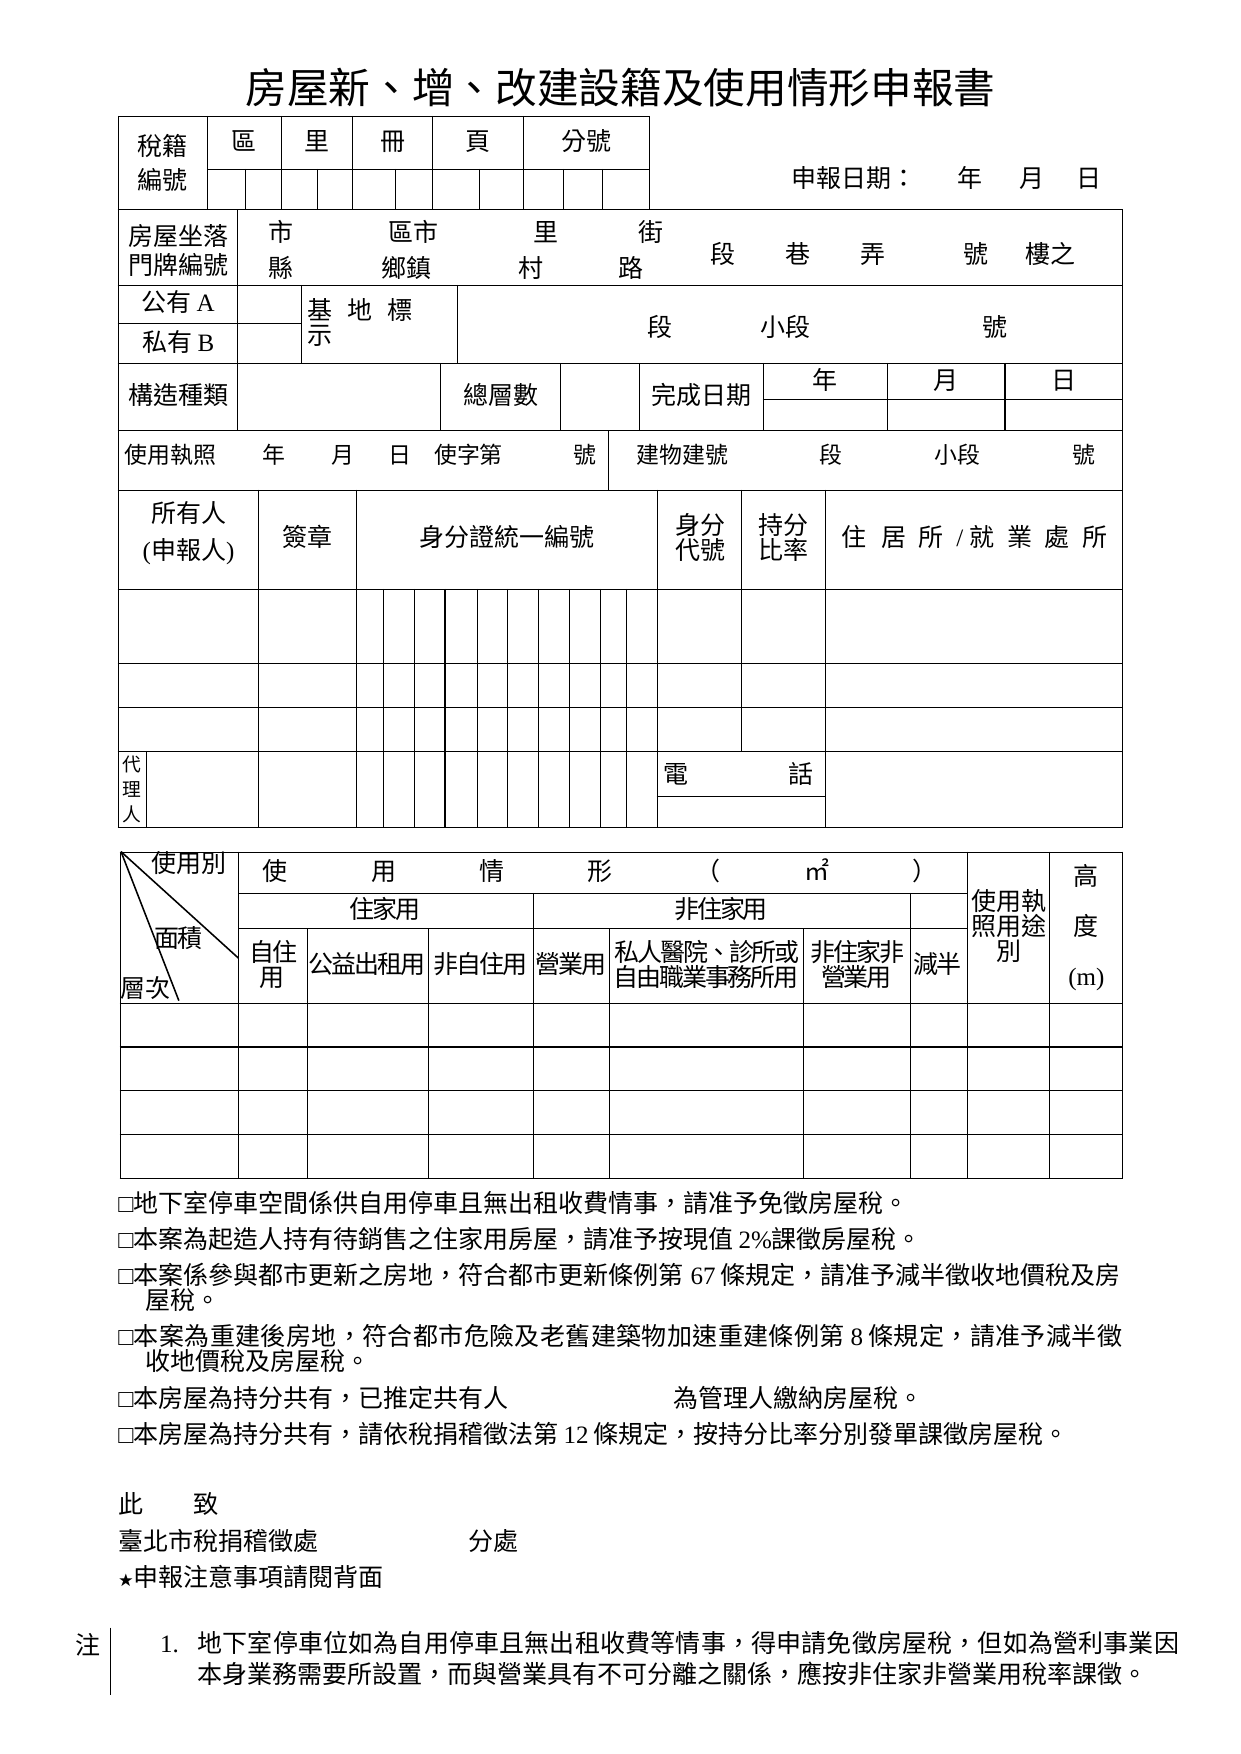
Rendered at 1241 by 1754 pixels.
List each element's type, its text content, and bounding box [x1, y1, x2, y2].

text 臺北市稅捐稽徵處 分處 [118, 1530, 1122, 1555]
table_cell 簽章 [259, 491, 356, 589]
table_cell [539, 708, 569, 751]
table_cell [433, 170, 479, 209]
table_cell [121, 1135, 238, 1178]
table_cell [238, 364, 440, 430]
text □地下室停車空間係供自用停車且無出租收費情事，請准予免徵房屋稅。 [118, 1192, 1122, 1217]
table_cell [119, 590, 258, 663]
table_cell [627, 590, 657, 663]
table_header 注 [64, 1628, 110, 1695]
table_cell [239, 1135, 307, 1178]
table_cell [804, 1135, 910, 1178]
table_cell [764, 400, 887, 430]
table_cell [239, 1004, 307, 1046]
table_cell [610, 1048, 803, 1090]
table_cell 營業用 [534, 929, 609, 1003]
table_cell [610, 1135, 803, 1178]
table_header 使用執照用途別 [968, 853, 1049, 1003]
table_cell [308, 1091, 428, 1134]
table_cell [446, 708, 477, 751]
table_cell [478, 590, 507, 663]
table_cell [826, 752, 1122, 827]
table_cell [570, 752, 600, 827]
table_cell [610, 1091, 803, 1134]
table_cell [539, 590, 569, 663]
table_cell [658, 708, 741, 751]
table_cell [353, 170, 395, 209]
table_cell [119, 708, 258, 751]
table_cell [1050, 1135, 1122, 1178]
table_cell [318, 170, 352, 209]
table_header 分號 [524, 117, 649, 169]
table_cell [968, 1004, 1049, 1046]
table_cell 非自住用 [429, 929, 533, 1003]
table_cell [508, 752, 538, 827]
table_cell [534, 1091, 609, 1134]
table_header 冊 [353, 117, 432, 169]
table_cell 年 [764, 364, 887, 399]
table_cell [357, 664, 383, 707]
table_cell [826, 664, 1122, 707]
table_header 高 度 (m) [1050, 853, 1122, 1003]
table_cell [415, 708, 444, 751]
table_cell [570, 708, 600, 751]
table_cell [415, 752, 444, 827]
table_cell [601, 664, 626, 707]
table_cell [508, 590, 538, 663]
table_cell [384, 708, 414, 751]
table_cell [308, 1048, 428, 1090]
table_cell 住家用 [239, 894, 533, 928]
table_cell [238, 286, 301, 323]
table_cell [415, 590, 444, 663]
table_header 使用別 面積 層次 [121, 857, 238, 1003]
table_cell 私人醫院、診所或自由職業事務所用 [610, 929, 803, 1003]
table_cell [911, 1004, 967, 1046]
text □本案為重建後房地，符合都市危險及老舊建築物加速重建條例第8條規定，請准予減半徵收地價稅及房屋稅。 [118, 1326, 1122, 1376]
table_cell [415, 664, 444, 707]
text □本案係參與都市更新之房地，符合都市更新條例第67條規定，請准予減半徵收地價稅及房屋稅。 [118, 1264, 1122, 1314]
table_cell [534, 1004, 609, 1046]
table_cell [446, 752, 477, 827]
table_cell [1006, 400, 1122, 430]
table_cell 私有B [119, 324, 237, 363]
table_cell [357, 708, 383, 751]
table_header 頁 [433, 117, 523, 169]
table_cell [478, 752, 507, 827]
table_header 使用別 面積 層次 [125, 853, 238, 955]
table_cell 身分 代號 [658, 491, 741, 589]
text □本房屋為持分共有，已推定共有人 為管理人繳納房屋稅。 [118, 1387, 1122, 1412]
table_cell [968, 1048, 1049, 1090]
table_cell [429, 1004, 533, 1046]
table_cell [534, 1135, 609, 1178]
table_cell [246, 170, 281, 209]
table_cell [308, 1004, 428, 1046]
table_cell [601, 708, 626, 751]
table_cell 構造種類 [119, 364, 237, 430]
text 房屋新、增、改建設籍及使用情形申報書 [118, 59, 1122, 116]
table_cell [480, 170, 523, 209]
table_cell [603, 170, 649, 209]
table_cell [308, 1135, 428, 1178]
table_cell [239, 1091, 307, 1134]
table_cell 段 小段 號 [458, 286, 1122, 363]
table_cell [570, 590, 600, 663]
table_cell [570, 664, 600, 707]
table_cell 所有人 (申報人) [119, 491, 258, 589]
table_cell [121, 1048, 238, 1090]
table_cell [826, 708, 1122, 751]
table_cell 完成日期 [640, 364, 763, 430]
table_cell [384, 590, 414, 663]
text ★申報注意事項請閱背面 [118, 1566, 1122, 1591]
table_cell [911, 1135, 967, 1178]
table_cell [658, 590, 741, 663]
table_cell 基 地 標 示 [302, 286, 457, 363]
table_cell [911, 1048, 967, 1090]
table_cell [911, 1091, 967, 1134]
table_cell [610, 1004, 803, 1046]
table_cell 非住家用 [534, 894, 910, 928]
table_cell [446, 590, 477, 663]
table_cell 公有A [119, 286, 237, 323]
table_cell [121, 1004, 238, 1046]
table_cell [478, 664, 507, 707]
table_cell [968, 1135, 1049, 1178]
table_cell [478, 708, 507, 751]
table_cell [238, 324, 301, 363]
table_cell [826, 590, 1122, 663]
table_cell [429, 1048, 533, 1090]
table_cell [508, 664, 538, 707]
table_cell 代 理 人 [119, 752, 146, 827]
table_cell [601, 590, 626, 663]
table_cell [259, 590, 356, 663]
table_cell [119, 664, 258, 707]
table_cell [357, 590, 383, 663]
table_cell [357, 752, 383, 827]
table_cell [539, 664, 569, 707]
table_cell [911, 894, 967, 928]
table_cell 公益出租用 [308, 929, 428, 1003]
table_cell 身分證統一編號 [357, 491, 657, 589]
table_header 里 [282, 117, 352, 169]
table_cell [627, 752, 657, 827]
table_cell [968, 1091, 1049, 1134]
table_cell [804, 1091, 910, 1134]
table_header 使用情形（㎡） [239, 853, 967, 893]
table_header 段 巷 弄 號 樓之 [679, 210, 1122, 285]
text □本案為起造人持有待銷售之住家用房屋，請准予按現值2%課徵房屋稅。 [118, 1228, 1122, 1253]
table_cell [561, 364, 639, 430]
table_header 房屋坐落門牌編號 [119, 210, 237, 285]
table_cell [564, 170, 602, 209]
table_cell [1050, 1091, 1122, 1134]
table_header 稅籍 編號 [119, 117, 207, 209]
table_cell [384, 664, 414, 707]
table_header 區 [208, 117, 281, 169]
table_cell [658, 797, 825, 827]
table_cell [446, 664, 477, 707]
table_cell [658, 664, 741, 707]
table_cell [742, 708, 825, 751]
table_cell [429, 1135, 533, 1178]
table_cell [888, 400, 1004, 430]
table_header 地下室停車位如為自用停車且無出租收費等情事，得申請免徵房屋稅，但如為營利事業因本身業務需要所設置，而與營業具有不可分離之關係，應按非住家非營業用稅率課徵。 都市更新後房地，其坐落土地於更新期間截止日之次年起，房屋於更新期間截止日之次月起，2年內之地價稅及房屋稅減半徵收。另重建區段範圍內更新前合法建築物所有權人取得更新後建築物，於房屋稅減半徵收2年期間內未移轉者，得延長其房屋稅減半徵收期間至喪失所有權止，但以10年為限。 符合都市危險及老舊建築物加速重建條例第8條規定重建後房地，其坐落土地自核發使用執照之次年起，房屋自核發使用執照日之次月起，2年內之地價稅及房屋稅減半徵收。另重建前合法建築物所有權人為自然人者，且持有重建後建築物，於房屋稅減半徵收2年期間內未移轉者，得延長其房屋稅減半徵收期間至喪失所有權止，但以10年為限。 新、增、改建房屋應於建造完成之日起30日內，檢附使用執照影本、地政單位建物測量成果圖或平面圖，向本分處申報。 納稅義務人如有房屋使用情形或持有自住、非自住的住家用房屋戶數變更，應於變更之日起30日內，向本分處申報。 未辦保存登記房屋，房屋所有人應出具承諾書及其他有關文件。 房屋使用情形請按申報時實際使用面積平方公尺填列至小數第2位。 自住房屋，指個人所有之住家用房屋，符合無出租並供本人、配偶或直系親屬實際居住使用，且本人、配偶及未成年子女全國合計3戶以內。 公益出租使用房屋，指經直轄市、縣（市）主管機關依住宅法及其相關規定核(認)定之公益出租人，於核(認)定之有效期間內，出租房屋供住家使用。(臺北市公益出租人認定函請向臺北市政府都市發展局住宅企劃科申請) 非住家非營業用係指供人民團體等非營業使用者。 申報人為公司行號或機關團體，應加蓋公司行號或機關團體印章及負責人或代表人章。 依據納稅者權利保護法第7條規定，納稅者基於獲得租稅利益，違背稅法之立法目的，濫用法律形式，以非常規交易規避租稅構成要件之該當，以達成與交易常規相當之經濟效果，為租稅規避。稅捐稽徵機關仍根據與實質上經濟利益相當之法律形式，成立租稅上請求權，並加徵滯納金及利息，不得另課予逃漏稅捐之處罰。但納稅者於申報或調查時，對重要事項隱匿或為虛偽不實陳述或提供不正確資料，致使稅捐稽徵機關短漏核定稅捐者，不在此限。 納稅者如有依前點規定為重要事項陳述者，請另填報「聲明事項表」並檢附相關證明文件。 [111, 1628, 1187, 1695]
table_cell [208, 170, 245, 209]
table_cell [539, 752, 569, 827]
table_cell [1050, 1048, 1122, 1090]
table_cell [742, 664, 825, 707]
table_cell [384, 752, 414, 827]
table_cell 非住家非營業用 [804, 929, 910, 1003]
table_header 市 區市 里 街 縣 鄉鎮 村 路 [238, 210, 679, 285]
table_cell [259, 752, 356, 827]
table_cell [282, 170, 317, 209]
table_cell 月 [888, 364, 1004, 399]
table_cell [508, 708, 538, 751]
table_cell 日 [1006, 364, 1122, 399]
table_cell [524, 170, 563, 209]
table_cell 減半 [911, 929, 967, 1003]
table_cell 建物建號 段 小段 號 [609, 431, 1122, 489]
table_cell [121, 1091, 238, 1134]
table_cell [147, 752, 258, 827]
table_cell [804, 1048, 910, 1090]
table_cell [534, 1048, 609, 1090]
table_cell [396, 170, 432, 209]
table_cell 使用執照 年 月 日 使字第 號 [119, 431, 608, 489]
table_cell [804, 1004, 910, 1046]
table_cell [627, 664, 657, 707]
table_cell [627, 708, 657, 751]
table_cell [259, 664, 356, 707]
table_cell 電 話 [658, 752, 825, 796]
table_cell [429, 1091, 533, 1134]
table_cell 總層數 [441, 364, 560, 430]
table_cell [259, 708, 356, 751]
table_cell [1050, 1004, 1122, 1046]
text 此 致 [118, 1494, 1122, 1519]
table_cell 自住用 [239, 929, 307, 1003]
table_cell 持分 比率 [742, 491, 825, 589]
table_cell [239, 1048, 307, 1090]
table_cell [742, 590, 825, 663]
table_cell 住 居 所 / 就 業 處 所 [826, 491, 1122, 589]
table_cell [601, 752, 626, 827]
text □本房屋為持分共有，請依稅捐稽徵法第12條規定，按持分比率分別發單課徵房屋稅。 [118, 1423, 1122, 1448]
